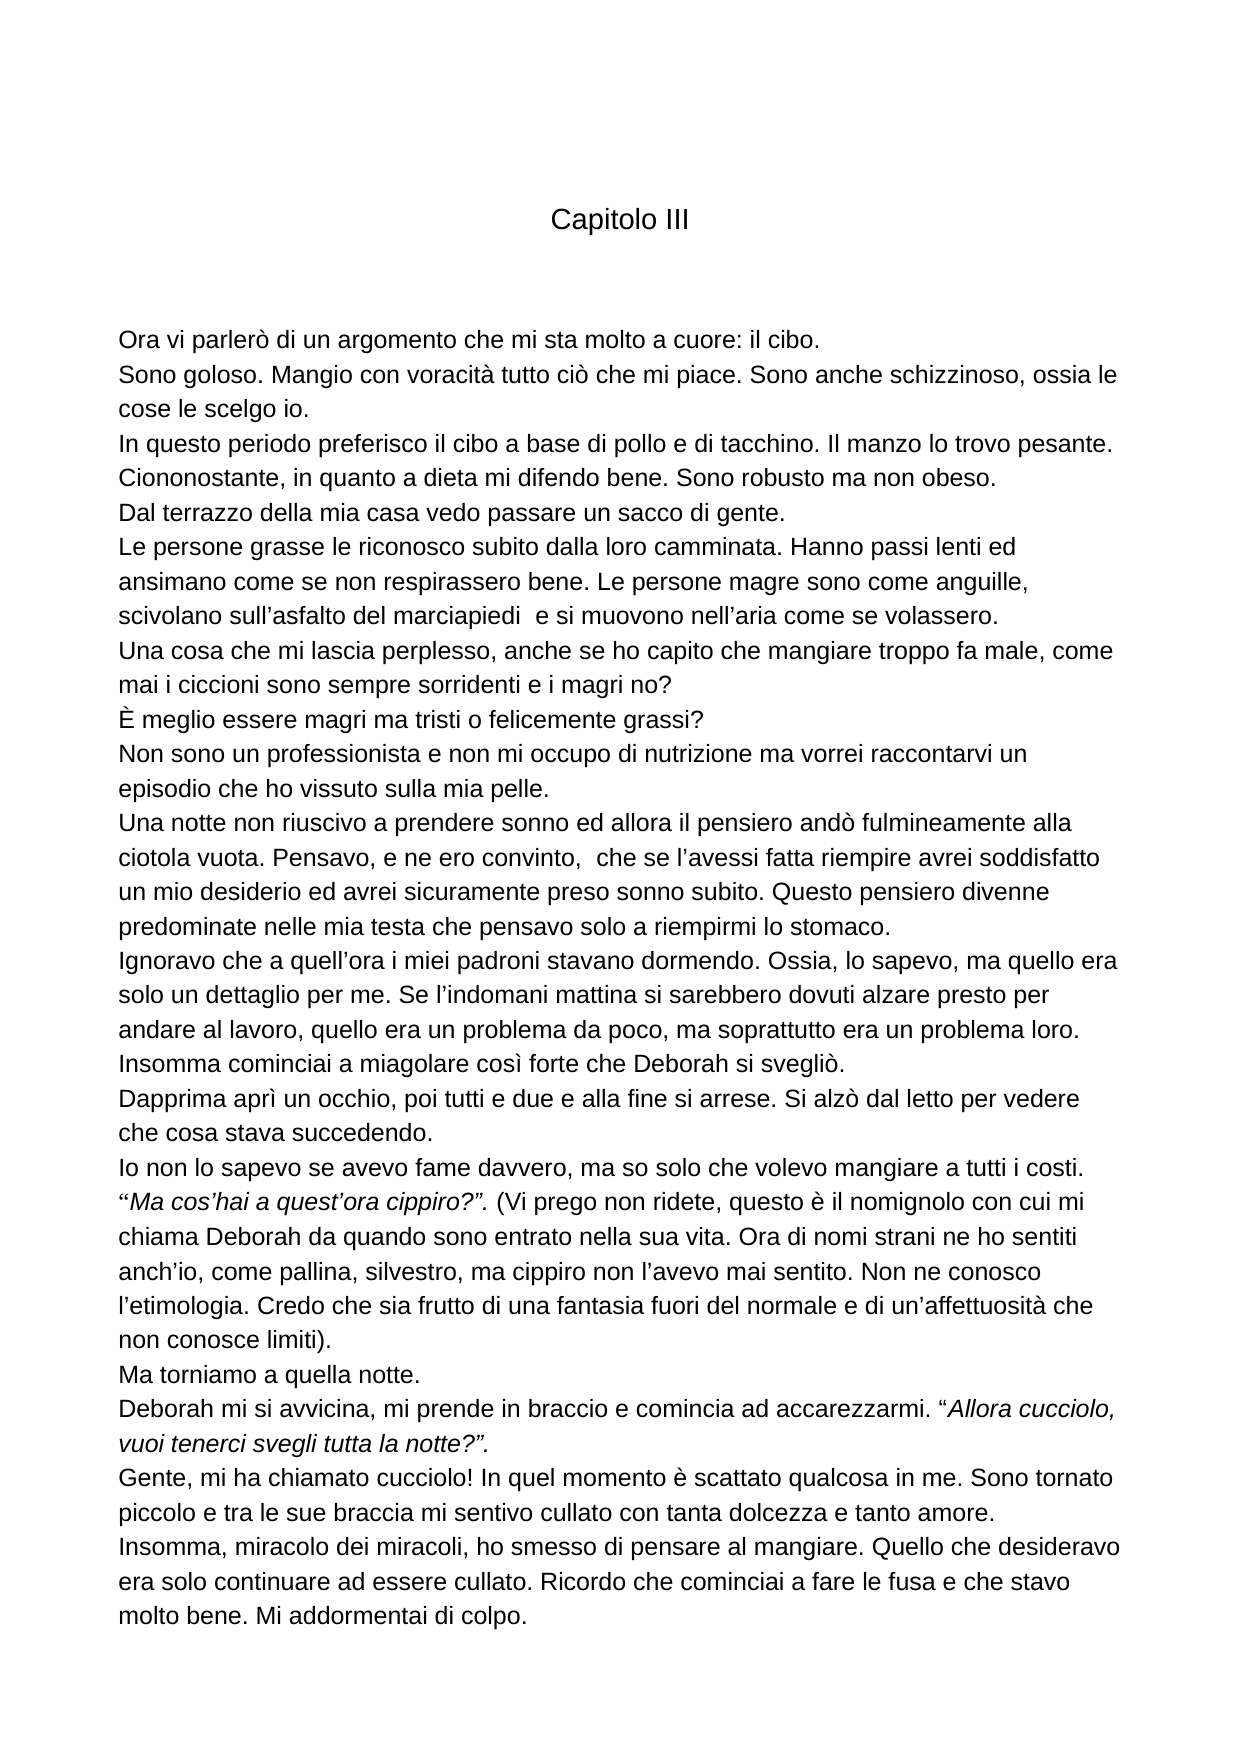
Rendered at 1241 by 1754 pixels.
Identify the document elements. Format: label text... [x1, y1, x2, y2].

text Una cosa che mi lascia perplesso, anche se ho capito che mangiare troppo fa male, come mai i ciccioni sono sempre sorridenti e i magri no? [118, 636, 1122, 699]
text Ma torniamo a quella notte. [118, 1360, 1122, 1389]
text Io non lo sapevo se avevo fame davvero, ma so solo che volevo mangiare a tutti i costi. [118, 1153, 1122, 1182]
text È meglio essere magri ma tristi o felicemente grassi? [118, 705, 1122, 733]
text Ignoravo che a quell’ora i miei padroni stavano dormendo. Ossia, lo sapevo, ma quello era solo un dettaglio per me. Se l’indomani mattina si sarebbero dovuti alzare presto per andare al lavoro, quello era un problema da poco, ma soprattutto era un problema loro. [118, 946, 1122, 1044]
text Gente, mi ha chiamato cucciolo! In quel momento è scattato qualcosa in me. Sono tornato piccolo e tra le sue braccia mi sentivo cullato con tanta dolcezza e tanto amore. [118, 1463, 1122, 1527]
text Insomma cominciai a miagolare così forte che Deborah si svegliò. [118, 1049, 1122, 1078]
text Dal terrazzo della mia casa vedo passare un sacco di gente. [118, 498, 1122, 527]
text Non sono un professionista e non mi occupo di nutrizione ma vorrei raccontarvi un episodio che ho vissuto sulla mia pelle. [118, 739, 1122, 802]
text In questo periodo preferisco il cibo a base di pollo e di tacchino. Il manzo lo trovo pesante. [118, 429, 1122, 458]
text Deborah mi si avvicina, mi prende in braccio e comincia ad accarezzarmi. “Allora cucciolo, vuoi tenerci svegli tutta la notte?”. [118, 1394, 1122, 1458]
text Le persone grasse le riconosco subito dalla loro camminata. Hanno passi lenti ed ansimano come se non respirassero bene. Le persone magre sono come anguille, scivolano sull’asfalto del marciapiedi e si muovono nell’aria come se volassero. [118, 532, 1122, 630]
text Capitolo III [118, 202, 1122, 235]
text Sono goloso. Mangio con voracità tutto ciò che mi piace. Sono anche schizzinoso, ossia le cose le scelgo io. [118, 360, 1122, 423]
text Ciononostante, in quanto a dieta mi difendo bene. Sono robusto ma non obeso. [118, 463, 1122, 492]
text Ora vi parlerò di un argomento che mi sta molto a cuore: il cibo. [118, 325, 1122, 354]
text Dapprima aprì un occhio, poi tutti e due e alla fine si arrese. Si alzò dal letto per vedere che cosa stava succedendo. [118, 1084, 1122, 1147]
text “Ma cos’hai a quest’ora cippiro?”. (Vi prego non ridete, questo è il nomignolo con cui mi chiama Deborah da quando sono entrato nella sua vita. Ora di nomi strani ne ho sentiti anch’io, come pallina, silvestro, ma cippiro non l’avevo mai sentito. Non ne conosco l’etimologia. Credo che sia frutto di una fantasia fuori del normale e di un’affettuosità che non conosce limiti). [118, 1187, 1122, 1354]
text Una notte non riuscivo a prendere sonno ed allora il pensiero andò fulmineamente alla ciotola vuota. Pensavo, e ne ero convinto, che se l’avessi fatta riempire avrei soddisfatto un mio desiderio ed avrei sicuramente preso sonno subito. Questo pensiero divenne predominate nelle mia testa che pensavo solo a riempirmi lo stomaco. [118, 808, 1122, 940]
text Insomma, miracolo dei miracoli, ho smesso di pensare al mangiare. Quello che desideravo era solo continuare ad essere cullato. Ricordo che cominciai a fare le fusa e che stavo molto bene. Mi addormentai di colpo. [118, 1532, 1122, 1630]
